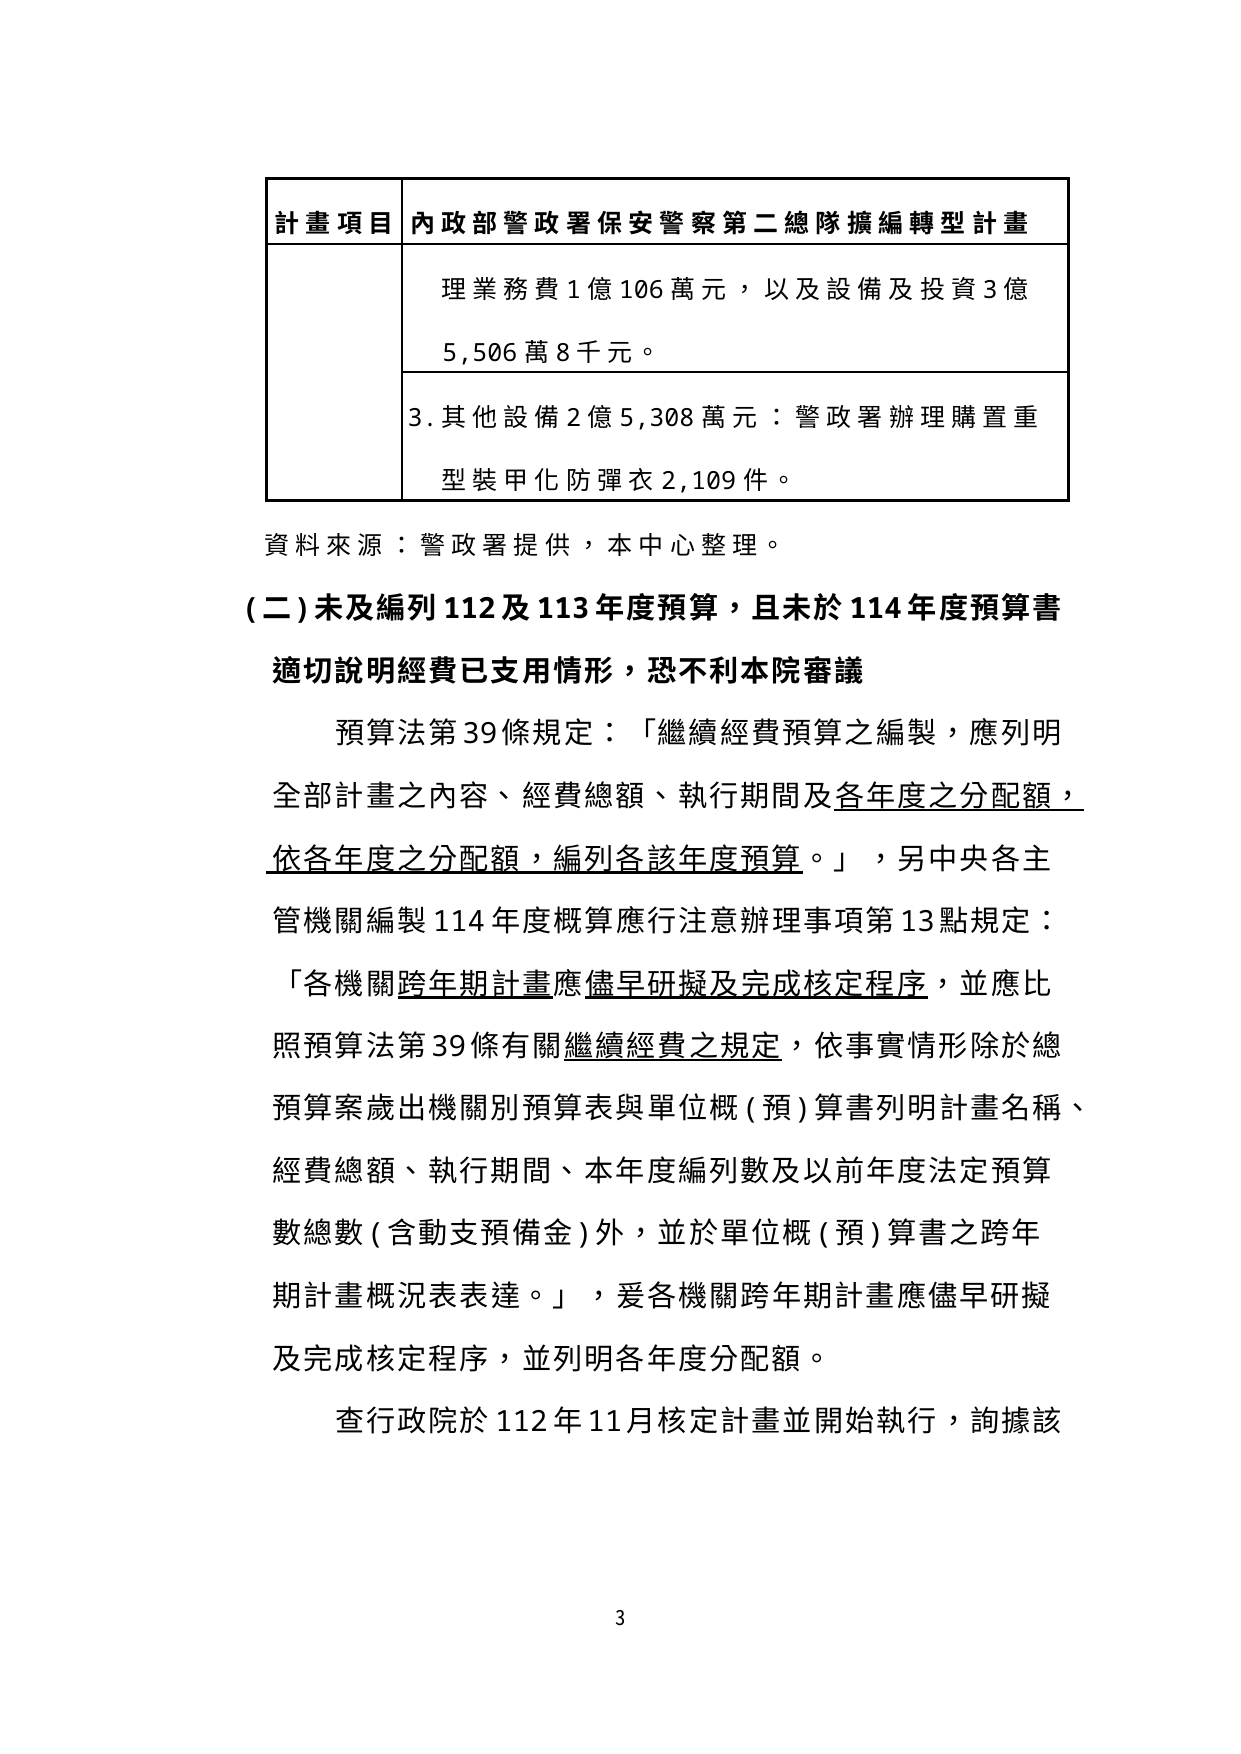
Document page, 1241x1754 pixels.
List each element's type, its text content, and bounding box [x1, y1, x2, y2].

table_cell 理業務費1億106萬元，以及設備及投資3億5,506萬8千元。 [403, 245, 1067, 371]
table_header 內政部警政署保安警察第二總隊擴編轉型計畫 [403, 180, 1067, 243]
text 資料來源：警政署提供，本中心整理。 [258, 502, 1063, 565]
table_cell 3.其他設備2億5,308萬元：警政署辦理購置重型裝甲化防彈衣2,109件。 [403, 373, 1067, 499]
table_cell [268, 245, 401, 499]
text 查行政院於112年11月核定計畫並開始執行，詢據該署表示囿於預算編製時程，該計畫未及編列112及113年度預算，爰112年度實際執行數2,854萬1千元係於警政署原有預算額度內勻支，113年度所需經費4,725萬4千元則以報請行政院動支第二預備金方式辦理；惟該計畫於114年度首度於預算案編列經費，較計畫開辦之112年度延後2個年度，且並未於預算書內揭露112及113年度經費支用情形，恐不利本院審查，為避免預算案送本院審議前計畫尚未核定之情形影響預算揭露，該部嗣後於研提相關跨年期計畫時允宜提前作業，以降低類此計畫已執行卻未及編列預算之情況發生。另鑑於保二組織擴編及轉型對於提升關鍵基礎設施之防護能量具重要性，爰對於該計畫資源配置之適當性應予監督；然因該計畫列為機密，故警政署表示依規定不予提供計畫書，恐不利本院預算審議。 [266, 1377, 1063, 1440]
text (二)未及編列112及113年度預算，且未於114年度預算書適切說明經費已支用情形，恐不利本院審議 [236, 565, 1063, 690]
text 預算法第39條規定：「繼續經費預算之編製，應列明全部計畫之內容、經費總額、執行期間及各年度之分配額，依各年度之分配額，編列各該年度預算。」，另中央各主管機關編製114年度概算應行注意辦理事項第13點規定：「各機關跨年期計畫應儘早研擬及完成核定程序，並應比照預算法第39條有關繼續經費之規定，依事實情形除於總預算案歲出機關別預算表與單位概(預)算書列明計畫名稱、經費總額、執行期間、本年度編列數及以前年度法定預算數總數(含動支預備金)外，並於單位概(預)算書之跨年期計畫概況表表達。」，爰各機關跨年期計畫應儘早研擬及完成核定程序，並列明各年度分配額。 [266, 690, 1063, 1377]
table_header 計畫項目 [268, 180, 401, 243]
